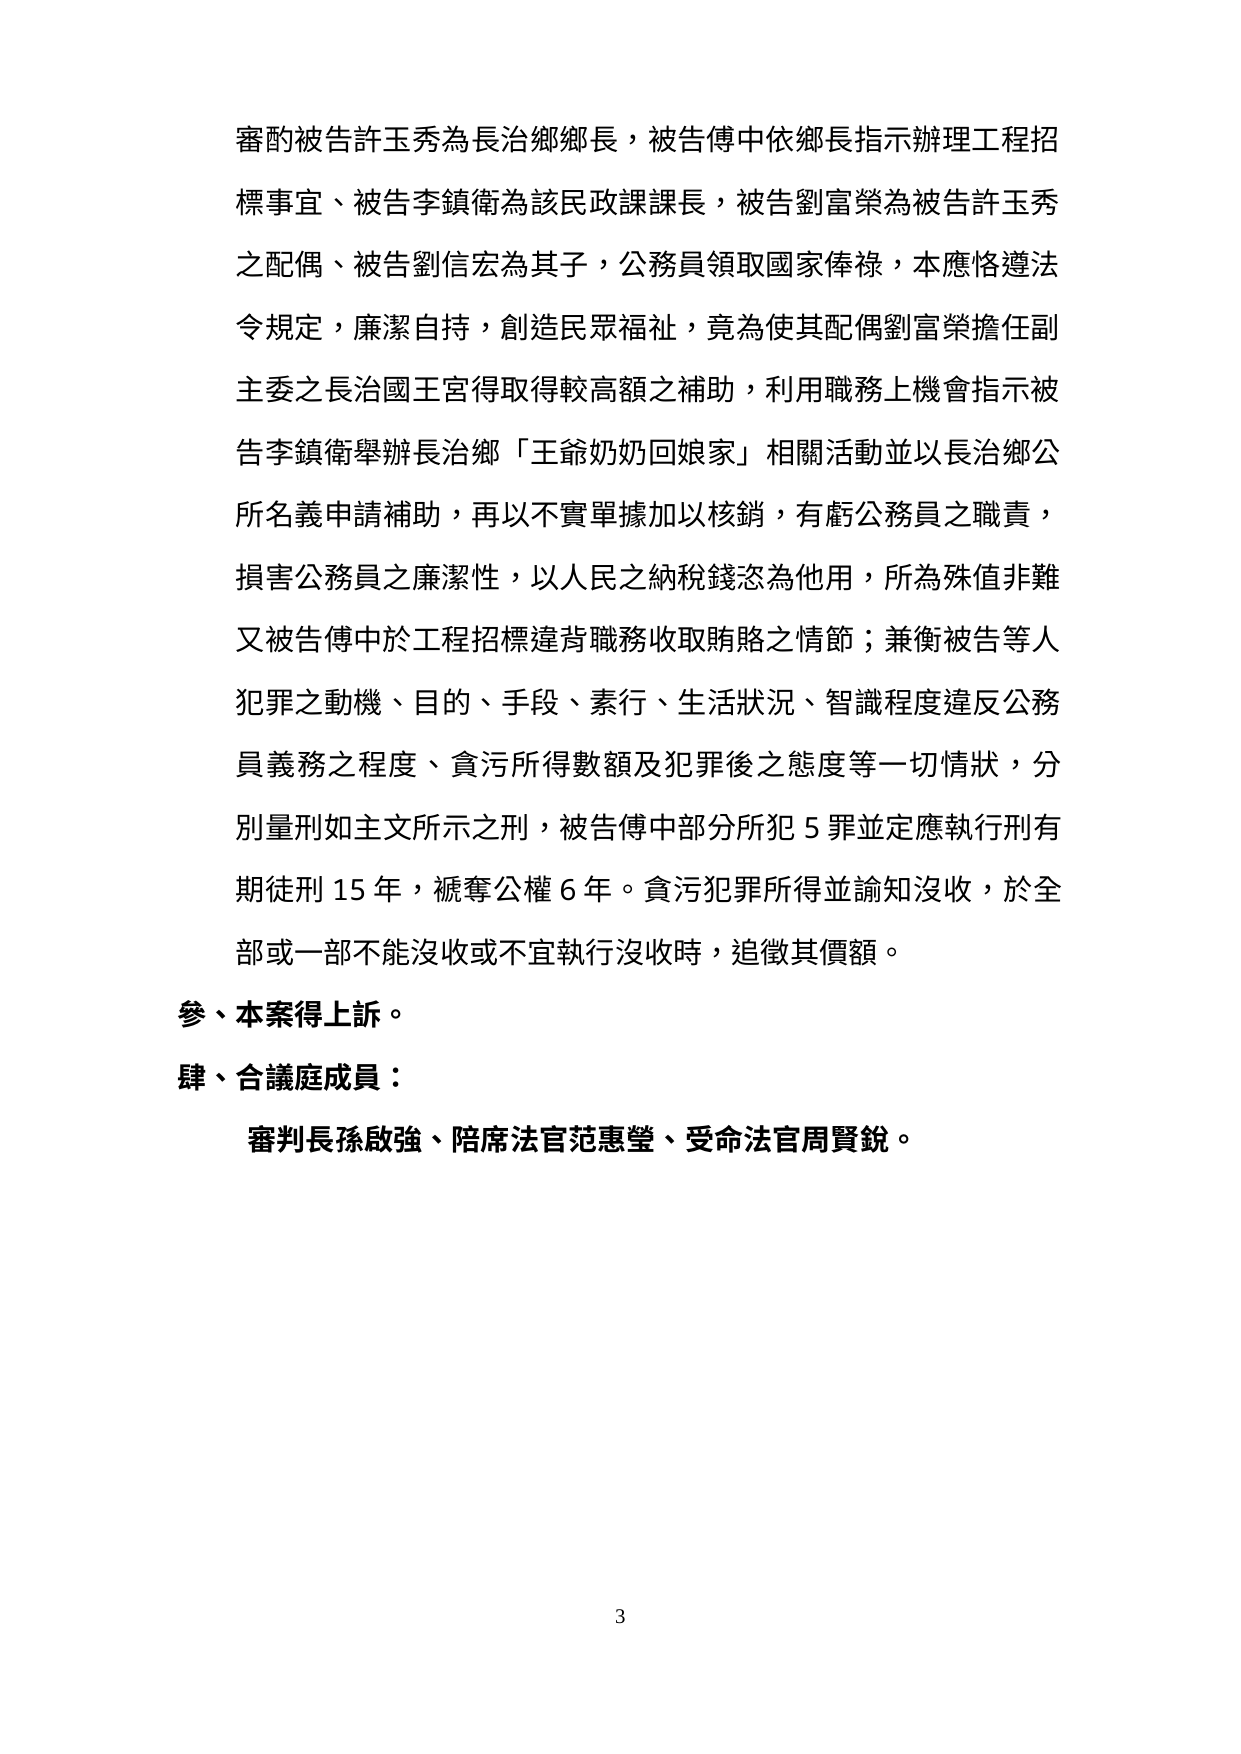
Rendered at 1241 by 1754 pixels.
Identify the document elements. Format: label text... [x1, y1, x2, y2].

subtitle 二、本院以行為人之責任為基礎，並依刑法第57條量刑事由之規定，審酌被告許玉秀為長治鄉鄉長，被告傅中依鄉長指示辦理工程招標事宜、被告李鎮衛為該民政課課長，被告劉富榮為被告許玉秀之配偶、被告劉信宏為其子，公務員領取國家俸祿，本應恪遵法令規定，廉潔自持，創造民眾福祉，竟為使其配偶劉富榮擔任副主委之長治國王宮得取得較高額之補助，利用職務上機會指示被告李鎮衛舉辦長治鄉「王爺奶奶回娘家」相關活動並以長治鄉公所名義申請補助，再以不實單據加以核銷，有虧公務員之職責，損害公務員之廉潔性，以人民之納稅錢恣為他用，所為殊值非難，又被告傅中於工程招標違背職務收取賄賂之情節；兼衡被告等人犯罪之動機、目的、手段、素行、生活狀況、智識程度違反公務員義務之程度、貪污所得數額及犯罪後之態度等一切情狀，分 別量刑如主文所示之刑，被告傅中部分所犯5罪並定應執行刑有期徒刑15年，褫奪公權6年。貪污犯罪所得並諭知沒收，於全部或一部不能沒收或不宜執行沒收時，追徵其價額。 [177, 96, 1063, 971]
subtitle 審判長孫啟強、陪席法官范惠瑩、受命法官周賢銳。 [177, 1096, 1063, 1159]
subtitle 肆、合議庭成員： [177, 1034, 1063, 1096]
subtitle 參、本案得上訴。 [177, 971, 1063, 1034]
